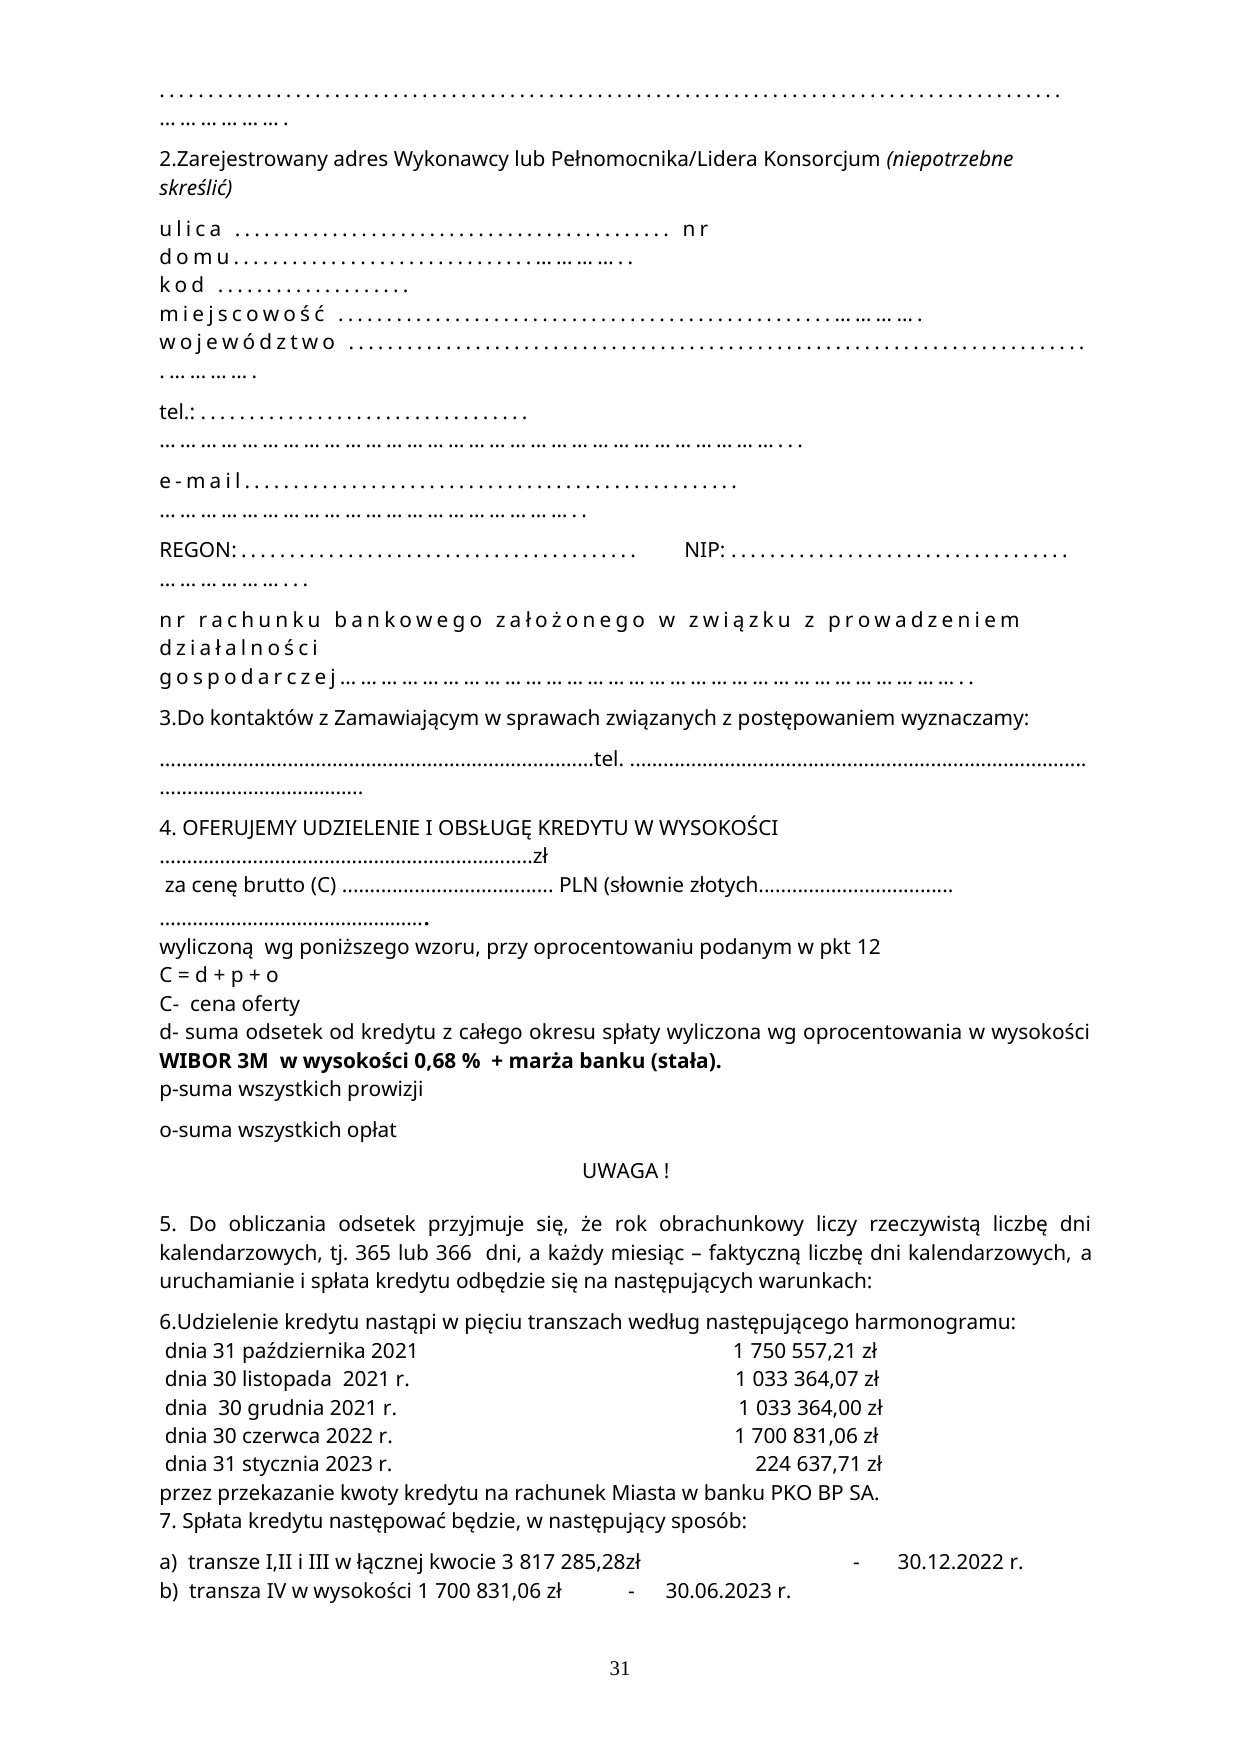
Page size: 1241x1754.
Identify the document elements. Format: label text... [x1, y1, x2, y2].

text .............................................................................................………………. [159, 75, 1092, 132]
text 5. Do obliczania odsetek przyjmuje się, że rok obrachunkowy liczy rzeczywistą liczbę dni kalendarzowych, tj. 365 lub 366 dni, a każdy miesiąc – faktyczną liczbę dni kalendarzowych, a uruchamianie i spłata kredytu odbędzie się na następujących warunkach: [159, 1209, 1092, 1295]
text województwo .............................................................................…………. [159, 327, 1092, 384]
text dnia 30 grudnia 2021 r. 1 033 364,00 zł [159, 1393, 1092, 1421]
text UWAGA ! [159, 1156, 1092, 1184]
text 4. OFERUJEMY UDZIELENIE I OBSŁUGĘ KREDYTU W WYSOKOŚCI …………………………………………………………..zł [159, 813, 1092, 870]
text e-mail................................................... …………………………………………………….. [159, 466, 1092, 523]
text ..............................................................................tel. ..........................................................................................……………………….. [159, 744, 1092, 801]
text kod .................... miejscowość ...................................................…………. [159, 271, 1092, 327]
text 3.Do kontaktów z Zamawiającym w sprawach związanych z postępowaniem wyznaczamy: [159, 703, 1103, 731]
text ulica ............................................. nr domu...............................………….. [159, 214, 1092, 271]
text p-suma wszystkich prowizji [159, 1074, 1092, 1103]
text dnia 31 stycznia 2023 r. 224 637,71 zł [159, 1449, 1092, 1478]
list za cenę brutto (C) ...................................... PLN (słownie złotych...................................…………………………………………. wyliczoną wg poniższego wzoru, przy oprocentowaniu podanym w pkt 12 [159, 870, 1092, 960]
list 7. Spłata kredytu następować będzie, w następujący sposób: [159, 1506, 1092, 1535]
text dnia 31 października 2021 1 750 557,21 zł dnia 30 listopada 2021 r. 1 033 364,07 zł [159, 1336, 1092, 1393]
text b) transza IV w wysokości 1 700 831,06 zł - 30.06.2023 r. [159, 1576, 1092, 1604]
text REGON:......................................... NIP: ...................................………………... [159, 536, 1092, 592]
text 2.Zarejestrowany adres Wykonawcy lub Pełnomocnika/Lidera Konsorcjum (niepotrzebne skreślić) [159, 144, 1092, 201]
text 6.Udzielenie kredytu nastąpi w pięciu transzach według następującego harmonogramu: [159, 1307, 1092, 1336]
text dnia 30 czerwca 2022 r. 1 700 831,06 zł [159, 1421, 1092, 1449]
text d- suma odsetek od kredytu z całego okresu spłaty wyliczona wg oprocentowania w wysokości WIBOR 3M w wysokości 0,68 % + marża banku (stała). [159, 1017, 1092, 1074]
text tel.: ..................................………………………………………………………………………………... [159, 397, 1092, 454]
text C- cena oferty [159, 989, 1092, 1017]
text nr rachunku bankowego założonego w związku z prowadzeniem działalności gospodarczej……………………………………………………………………………….. [159, 605, 1092, 690]
text przez przekazanie kwoty kredytu na rachunek Miasta w banku PKO BP SA. [159, 1478, 1092, 1506]
list C = d + p + o [159, 960, 1092, 989]
text a) transze I,II i III w łącznej kwocie 3 817 285,28zł - 30.12.2022 r. [159, 1547, 1092, 1576]
text o-suma wszystkich opłat [159, 1115, 1092, 1143]
